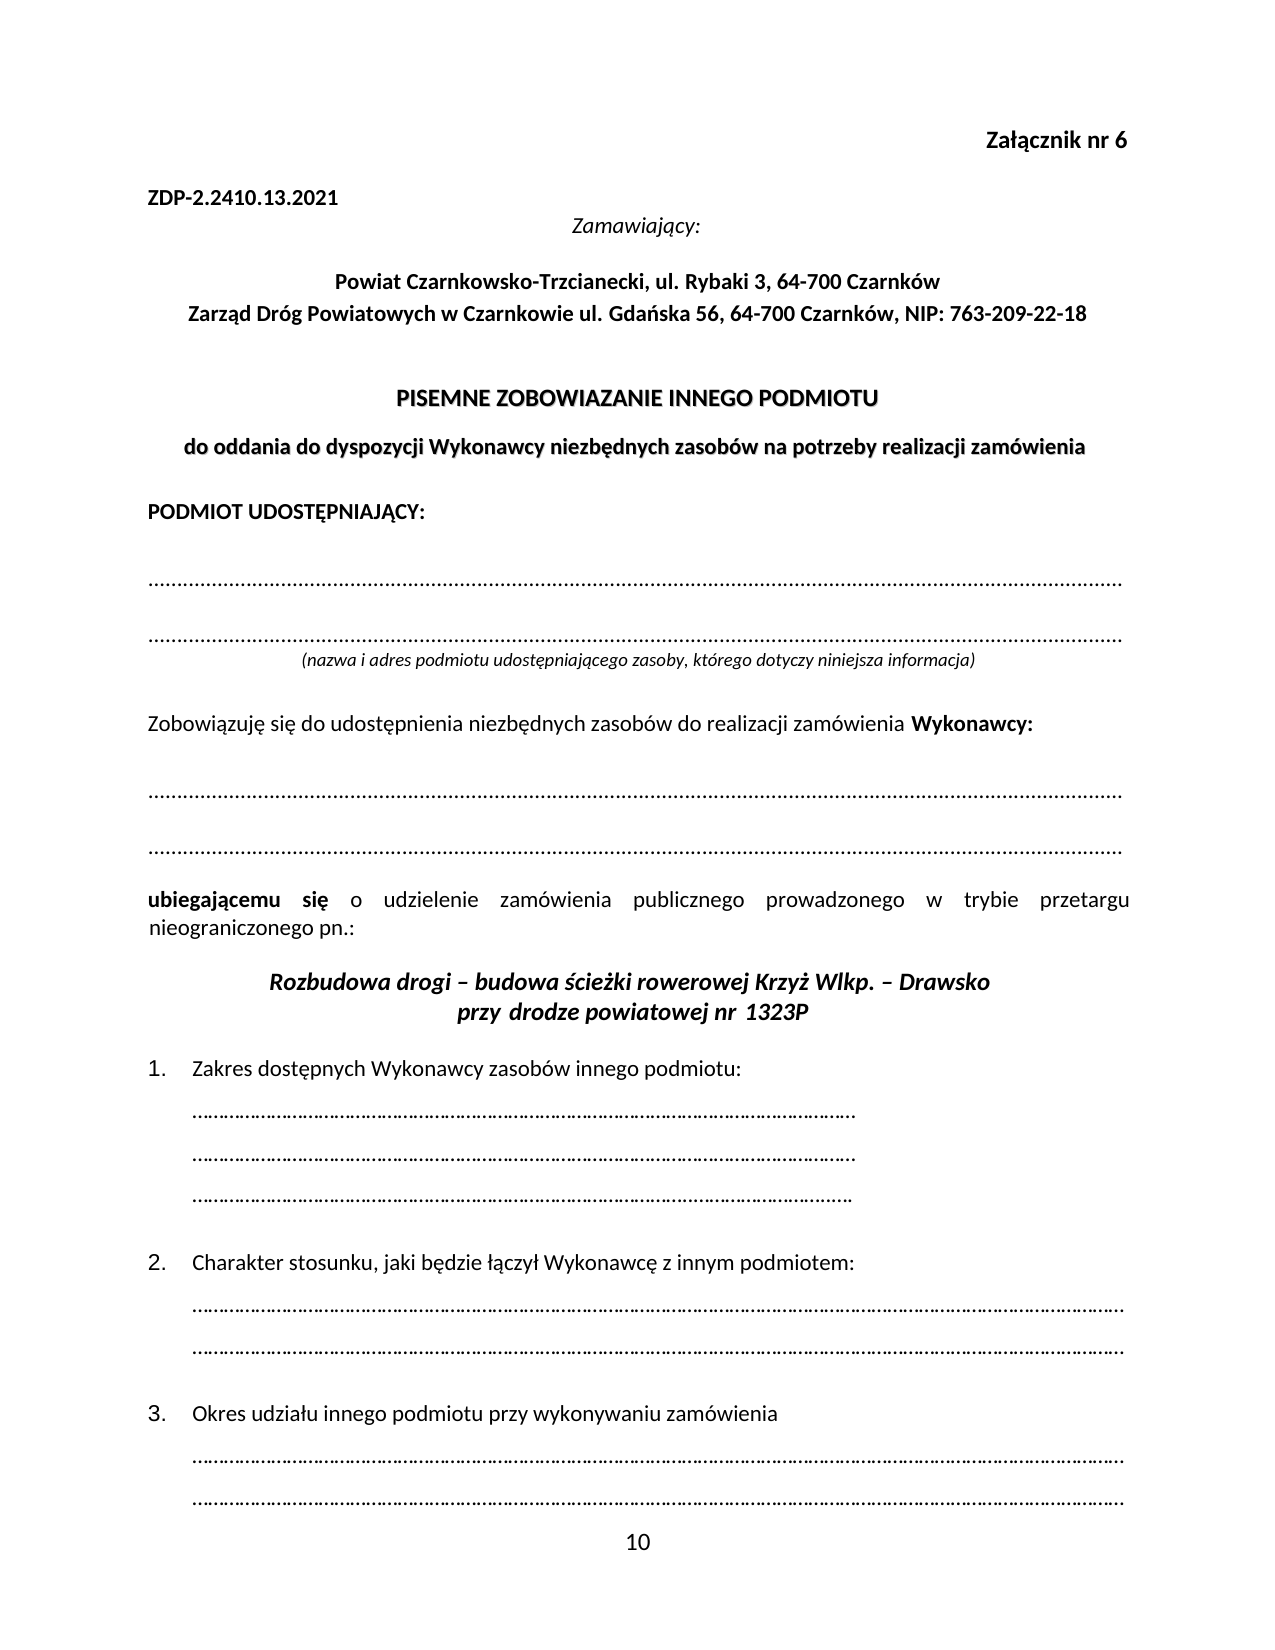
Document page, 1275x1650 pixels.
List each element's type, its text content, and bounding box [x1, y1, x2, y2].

text ubiegającemu się o udzielenie zamówienia publicznego prowadzonego w trybie przetargu nieograniczonego pn.: [148, 885, 1131, 941]
text Zobowiązuję się do udostępnienia niezbędnych zasobów do realizacji zamówienia Wykonawcy: [148, 709, 1127, 737]
text ZDP-2.2410.13.2021 [148, 183, 1127, 211]
list Charakter stosunku, jaki będzie łączył Wykonawcę z innym podmiotem: [148, 1248, 1127, 1276]
text …………………………………………………………………………………..……………………..…. [148, 1181, 1127, 1209]
text ………………………………………………………………………………………………………………………………………………………………………………………………………………………………………………………………………………………………………………………… [192, 1290, 1127, 1360]
text Załącznik nr 6 [148, 124, 1127, 154]
text ......................................................................................................................................................................... [148, 564, 1127, 592]
text ……………………………………………………………………………………………………………… [148, 1139, 1127, 1167]
text ......................................................................................................................................................................... [148, 621, 1127, 648]
text PODMIOT UDOSTĘPNIAJĄCY: [148, 497, 1127, 526]
text przy drodze powiatowej nr 1323P [170, 997, 1098, 1027]
list Okres udziału innego podmiotu przy wykonywaniu zamówienia [148, 1399, 1127, 1427]
text Rozbudowa drogi – budowa ścieżki rowerowej Krzyż Wlkp. – Drawsko [170, 966, 1098, 997]
text do oddania do dyspozycji Wykonawcy niezbędnych zasobów na potrzeby realizacji zamówienia [148, 432, 1127, 460]
text …………………………………………………………………………………………………………………………………………………………… [192, 1483, 1127, 1512]
text …………………………………………………………………………………………………………………………………………………………… [192, 1442, 1127, 1469]
text Powiat Czarnkowsko-Trzcianecki, ul. Rybaki 3, 64-700 Czarnków Zarząd Dróg Powiatowych w Czarnkowie ul. Gdańska 56, 64‑700 Czarnków, NIP: 763-209-22-18 [148, 267, 1127, 328]
text PISEMNE ZOBOWIAZANIE INNEGO PODMIOTU [148, 382, 1127, 412]
text ......................................................................................................................................................................... [148, 776, 1127, 804]
list Zakres dostępnych Wykonawcy zasobów innego podmiotu: [148, 1054, 1127, 1082]
text (nazwa i adres podmiotu udostępniającego zasoby, którego dotyczy niniejsza informacja) [148, 648, 1127, 671]
text ......................................................................................................................................................................... [148, 832, 1127, 860]
text Zamawiający: [148, 212, 1127, 240]
text ……………………………………………………………………………………………………………… [148, 1097, 1127, 1125]
